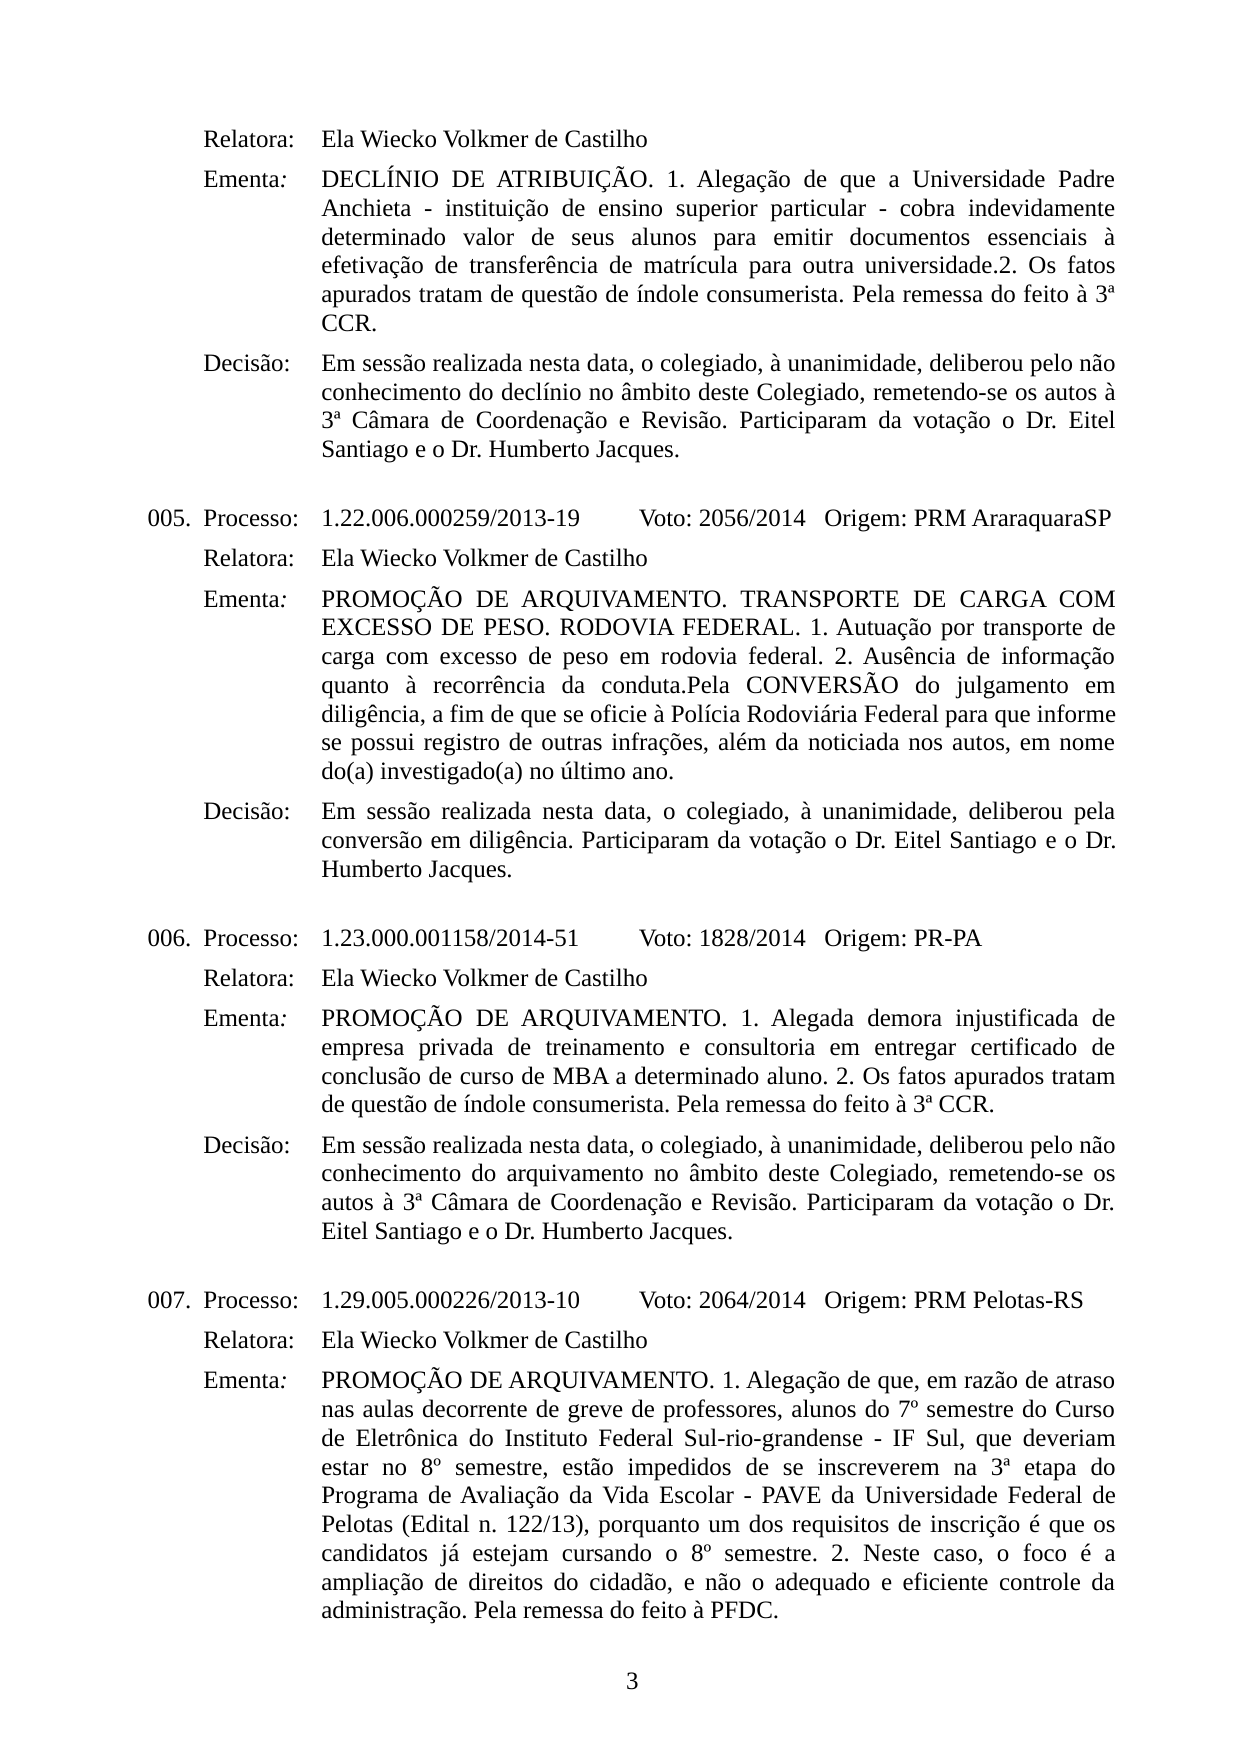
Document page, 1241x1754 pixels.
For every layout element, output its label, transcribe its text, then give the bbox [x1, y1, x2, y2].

table_cell Ela Wiecko Volkmer de Castilho [315, 538, 1122, 578]
table_cell Em sessão realizada nesta data, o colegiado, à unanimidade, deliberou pela conversão em diligência. Participaram da votação o Dr. Eitel Santiago e o Dr. Humberto Jacques. [315, 791, 1122, 888]
table_cell PROMOÇÃO DE ARQUIVAMENTO. 1. Alegação de que, em razão de atraso nas aulas decorrente de greve de professores, alunos do 7º semestre do Curso de Eletrônica do Instituto Federal Sul-rio-grandense - IF Sul, que deveriam estar no 8º semestre, estão impedidos de se inscreverem na 3ª etapa do Programa de Avaliação da Vida Escolar - PAVE da Universidade Federal de Pelotas (Edital n. 122/13), porquanto um dos requisitos de inscrição é que os candidatos já estejam cursando o 8º semestre. 2. Neste caso, o foco é a ampliação de direitos do cidadão, e não o adequado e eficiente controle da administração. Pela remessa do feito à PFDC. [315, 1360, 1122, 1630]
table_cell PROMOÇÃO DE ARQUIVAMENTO. 1. Alegada demora injustificada de empresa privada de treinamento e consultoria em entregar certificado de conclusão de curso de MBA a determinado aluno. 2. Os fatos apurados tratam de questão de índole consumerista. Pela remessa do feito à 3ª CCR. [315, 998, 1122, 1124]
table_cell Ementa: [197, 1360, 315, 1630]
table_cell Ela Wiecko Volkmer de Castilho [315, 957, 1122, 997]
table_cell [142, 1319, 197, 1359]
table_header 1.22.006.000259/2013-19 [315, 498, 633, 538]
table_cell Decisão: [197, 791, 315, 888]
table_cell Ela Wiecko Volkmer de Castilho [315, 118, 1122, 158]
table_header Origem: PR-PA [818, 917, 1122, 957]
table_cell Em sessão realizada nesta data, o colegiado, à unanimidade, deliberou pelo não conhecimento do declínio no âmbito deste Colegiado, remetendo-se os autos à 3ª Câmara de Coordenação e Revisão. Participaram da votação o Dr. Eitel Santiago e o Dr. Humberto Jacques. [315, 342, 1122, 469]
table_header 1.29.005.000226/2013-10 [315, 1279, 633, 1319]
table_cell Relatora: [197, 1319, 315, 1359]
table_cell [142, 118, 197, 158]
table_cell Decisão: [197, 342, 315, 469]
table_cell Ementa: [197, 158, 315, 342]
table_cell [142, 1360, 197, 1630]
table_cell [142, 342, 197, 469]
table_header Voto: 2056/2014 [633, 498, 818, 538]
table_cell [142, 1124, 197, 1250]
table_cell Relatora: [197, 538, 315, 578]
table_cell [142, 791, 197, 888]
table_cell [142, 957, 197, 997]
table_cell Relatora: [197, 957, 315, 997]
table_cell Decisão: [197, 1124, 315, 1250]
table_header 005. [142, 498, 197, 538]
table_cell Ela Wiecko Volkmer de Castilho [315, 1319, 1122, 1359]
table_cell DECLÍNIO DE ATRIBUIÇÃO. 1. Alegação de que a Universidade Padre Anchieta - instituição de ensino superior particular - cobra indevidamente determinado valor de seus alunos para emitir documentos essenciais à efetivação de transferência de matrícula para outra universidade.2. Os fatos apurados tratam de questão de índole consumerista. Pela remessa do feito à 3ª CCR. [315, 158, 1122, 342]
table_header Processo: [197, 917, 315, 957]
table_header Origem: PRM AraraquaraSP [818, 498, 1122, 538]
table_cell [142, 998, 197, 1124]
table_cell Em sessão realizada nesta data, o colegiado, à unanimidade, deliberou pelo não conhecimento do arquivamento no âmbito deste Colegiado, remetendo-se os autos à 3ª Câmara de Coordenação e Revisão. Participaram da votação o Dr. Eitel Santiago e o Dr. Humberto Jacques. [315, 1124, 1122, 1250]
table_header Voto: 1828/2014 [633, 917, 818, 957]
table_header 007. [142, 1279, 197, 1319]
table_header Processo: [197, 498, 315, 538]
table_cell [142, 538, 197, 578]
table_cell Ementa: [197, 578, 315, 791]
table_header 1.23.000.001158/2014-51 [315, 917, 633, 957]
table_header Origem: PRM Pelotas-RS [818, 1279, 1122, 1319]
table_cell PROMOÇÃO DE ARQUIVAMENTO. TRANSPORTE DE CARGA COM EXCESSO DE PESO. RODOVIA FEDERAL. 1. Autuação por transporte de carga com excesso de peso em rodovia federal. 2. Ausência de informação quanto à recorrência da conduta.Pela CONVERSÃO do julgamento em diligência, a fim de que se oficie à Polícia Rodoviária Federal para que informe se possui registro de outras infrações, além da noticiada nos autos, em nome do(a) investigado(a) no último ano. [315, 578, 1122, 791]
table_header Processo: [197, 1279, 315, 1319]
table_cell [142, 158, 197, 342]
table_header Voto: 2064/2014 [633, 1279, 818, 1319]
table_cell Relatora: [197, 118, 315, 158]
table_cell [142, 578, 197, 791]
table_header 006. [142, 917, 197, 957]
table_cell Ementa: [197, 998, 315, 1124]
